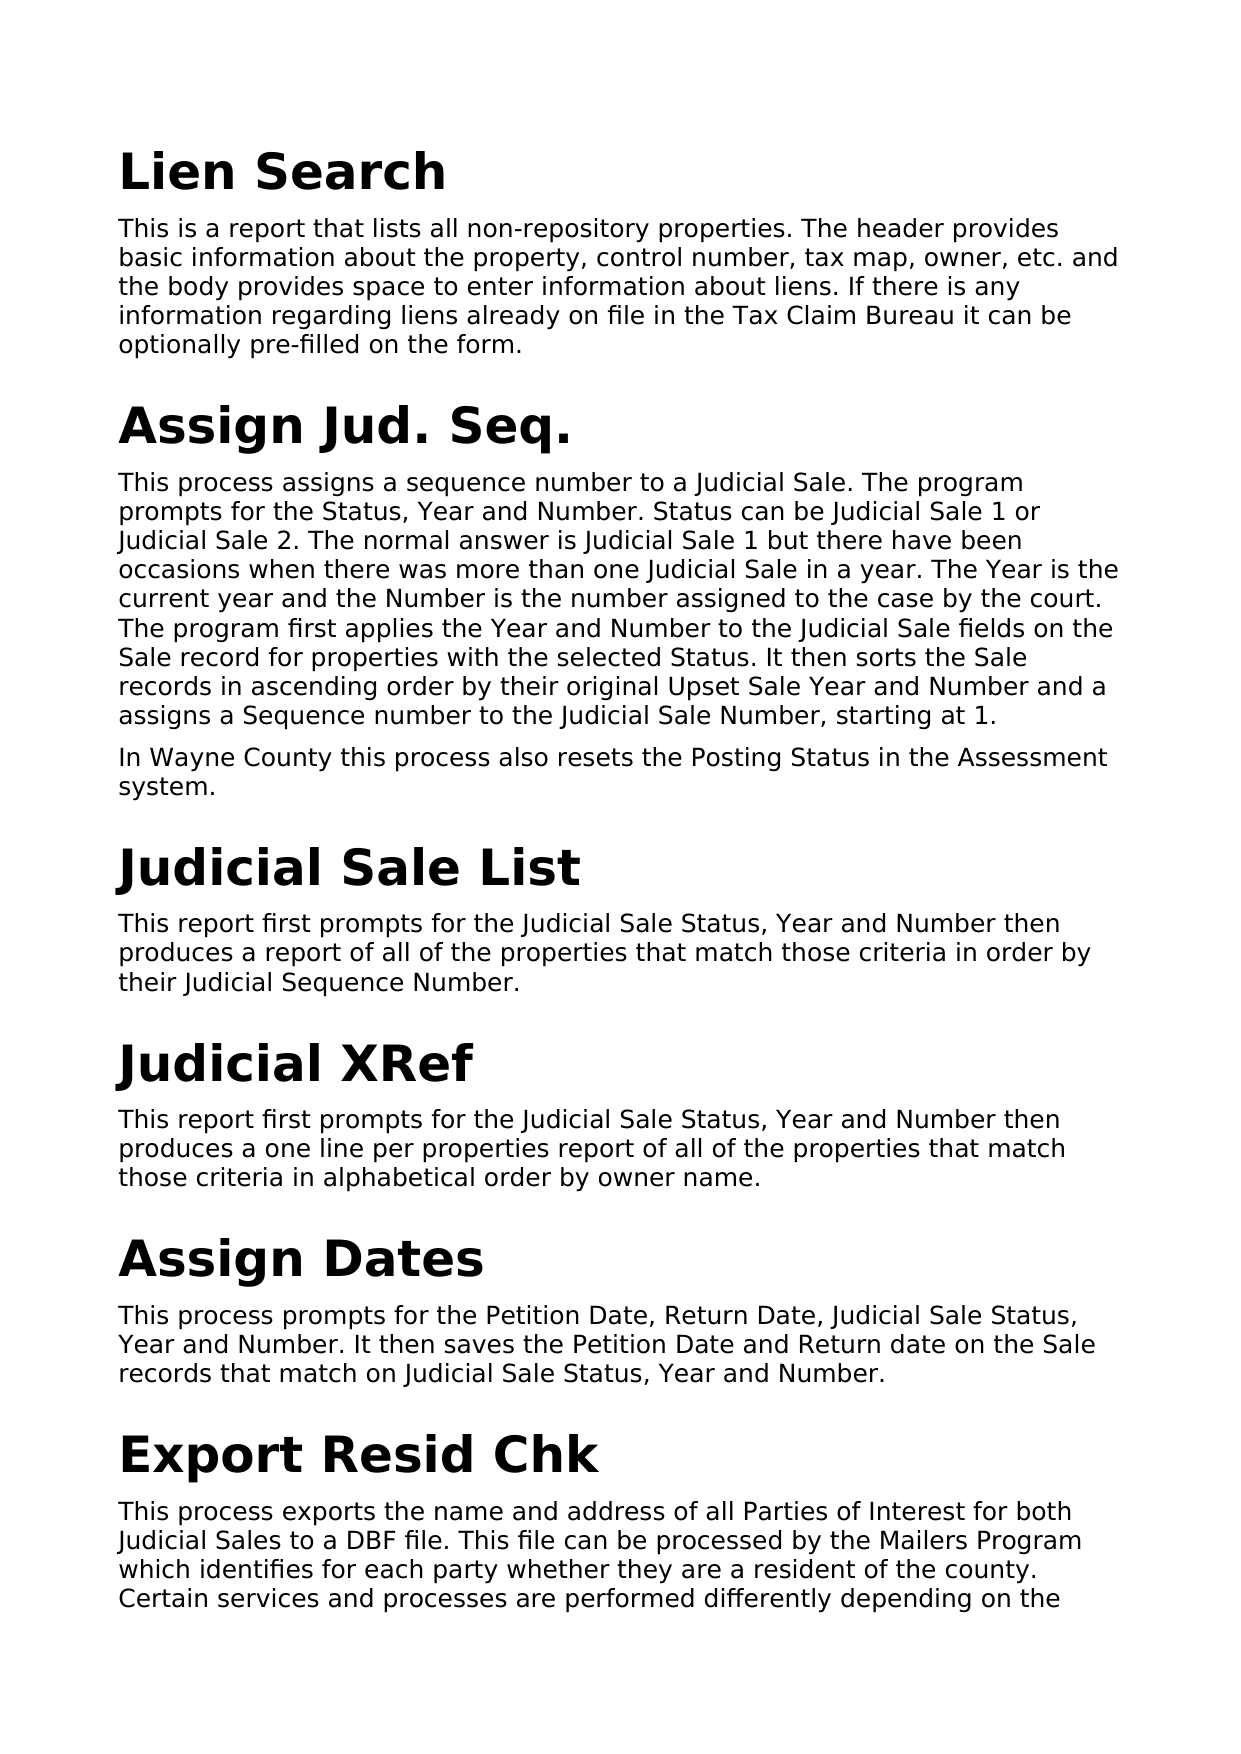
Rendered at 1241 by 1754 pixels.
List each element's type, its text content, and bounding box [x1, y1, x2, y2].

text This report first prompts for the Judicial Sale Status, Year and Number then produces a report of all of the properties that match those criteria in order by their Judicial Sequence Number. [118, 909, 1122, 997]
subtitle Lien Search [118, 143, 1122, 201]
text This process prompts for the Petition Date, Return Date, Judicial Sale Status, Year and Number. It then saves the Petition Date and Return date on the Sale records that match on Judicial Sale Status, Year and Number. [118, 1301, 1122, 1388]
subtitle Export Resid Chk [118, 1426, 1122, 1484]
subtitle Assign Dates [118, 1230, 1122, 1288]
text This process assigns a sequence number to a Judicial Sale. The program prompts for the Status, Year and Number. Status can be Judicial Sale 1 or Judicial Sale 2. The normal answer is Judicial Sale 1 but there have been occasions when there was more than one Judicial Sale in a year. The Year is the current year and the Number is the number assigned to the case by the court. The program first applies the Year and Number to the Judicial Sale fields on the Sale record for properties with the selected Status. It then sorts the Sale records in ascending order by their original Upset Sale Year and Number and a assigns a Sequence number to the Judicial Sale Number, starting at 1. [118, 468, 1122, 730]
text In Wayne County this process also resets the Posting Status in the Assessment system. [118, 743, 1122, 801]
subtitle Judicial Sale List [118, 839, 1122, 897]
text This process exports the name and address of all Parties of Interest for both Judicial Sales to a DBF file. This file can be processed by the Mailers Program which identifies for each party whether they are a resident of the county. Certain services and processes are performed differently depending on the [118, 1497, 1122, 1613]
subtitle Assign Jud. Seq. [118, 397, 1122, 455]
text This is a report that lists all non-repository properties. The header provides basic information about the property, control number, tax map, owner, etc. and the body provides space to enter information about liens. If there is any information regarding liens already on file in the Tax Claim Bureau it can be optionally pre-filled on the form. [118, 214, 1122, 360]
text This report first prompts for the Judicial Sale Status, Year and Number then produces a one line per properties report of all of the properties that match those criteria in alphabetical order by owner name. [118, 1105, 1122, 1193]
subtitle Judicial XRef [118, 1034, 1122, 1093]
